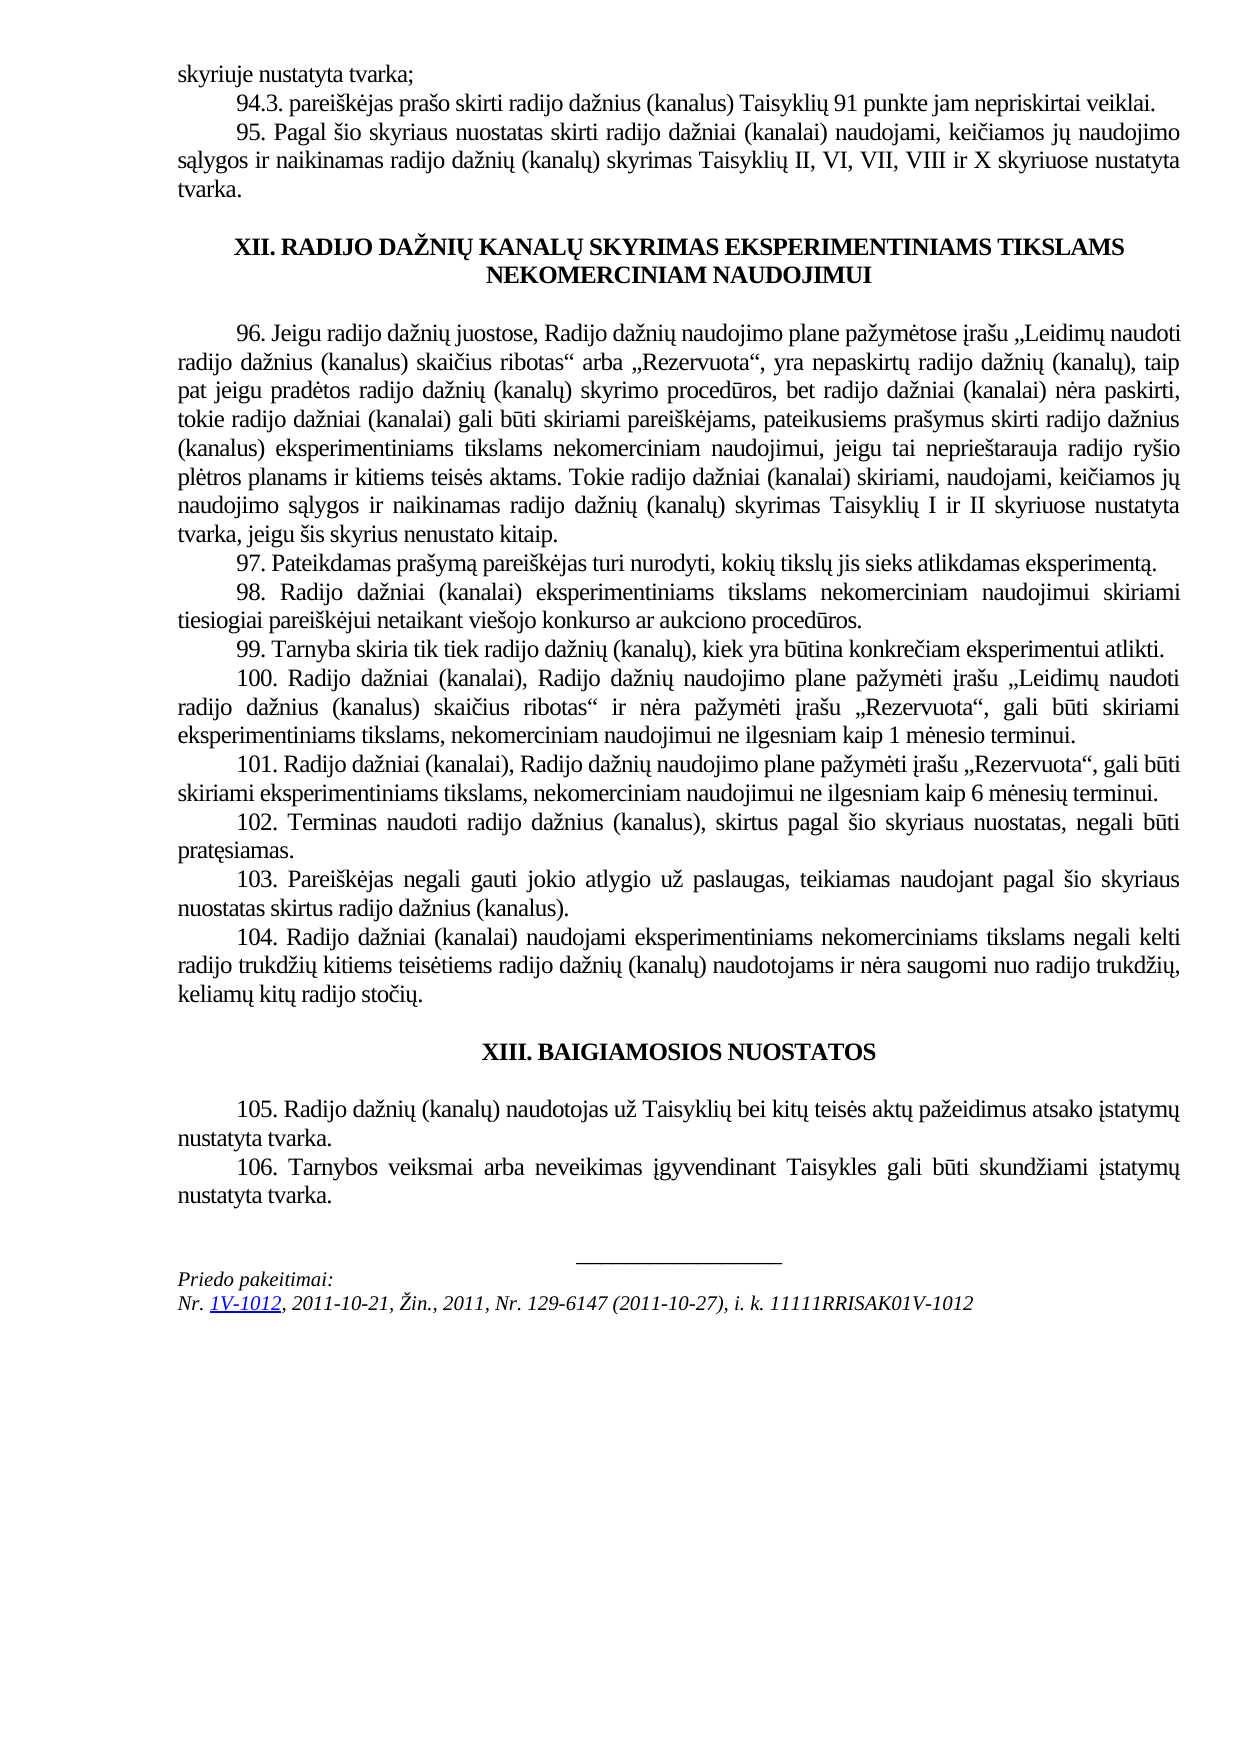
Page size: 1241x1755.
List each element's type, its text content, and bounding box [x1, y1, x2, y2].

text 99. Tarnyba skiria tik tiek radijo dažnių (kanalų), kiek yra būtina konkrečiam eksperimentui atlikti. [177, 634, 1181, 663]
text 101. Radijo dažniai (kanalai), Radijo dažnių naudojimo plane pažymėti įrašu „Rezervuota“, gali būti skiriami eksperimentiniams tikslams, nekomerciniam naudojimui ne ilgesniam kaip 6 mėnesių terminui. [177, 749, 1181, 807]
text 94.3. pareiškėjas prašo skirti radijo dažnius (kanalus) Taisyklių 91 punkte jam nepriskirtai veiklai. [177, 88, 1181, 117]
text Nr. 1V-1012, 2011-10-21, Žin., 2011, Nr. 129-6147 (2011-10-27), i. k. 11111RRISAK01V-1012 [177, 1291, 1181, 1315]
text XII. RADIJO DAŽNIŲ KANALŲ SKYRIMAS EKSPERIMENTINIAMS TIKSLAMS NEKOMERCINIAM NAUDOJIMUI [177, 232, 1181, 289]
text 95. Pagal šio skyriaus nuostatas skirti radijo dažniai (kanalai) naudojami, keičiamos jų naudojimo sąlygos ir naikinamas radijo dažnių (kanalų) skyrimas Taisyklių II, VI, VII, VIII ir X skyriuose nustatyta tvarka. [177, 117, 1181, 203]
text 96. Jeigu radijo dažnių juostose, Radijo dažnių naudojimo plane pažymėtose įrašu „Leidimų naudoti radijo dažnius (kanalus) skaičius ribotas“ arba „Rezervuota“, yra nepaskirtų radijo dažnių (kanalų), taip pat jeigu pradėtos radijo dažnių (kanalų) skyrimo procedūros, bet radijo dažniai (kanalai) nėra paskirti, tokie radijo dažniai (kanalai) gali būti skiriami pareiškėjams, pateikusiems prašymus skirti radijo dažnius (kanalus) eksperimentiniams tikslams nekomerciniam naudojimui, jeigu tai neprieštarauja radijo ryšio plėtros planams ir kitiems teisės aktams. Tokie radijo dažniai (kanalai) skiriami, naudojami, keičiamos jų naudojimo sąlygos ir naikinamas radijo dažnių (kanalų) skyrimas Taisyklių I ir II skyriuose nustatyta tvarka, jeigu šis skyrius nenustato kitaip. [177, 318, 1181, 548]
text 102. Terminas naudoti radijo dažnius (kanalus), skirtus pagal šio skyriaus nuostatas, negali būti pratęsiamas. [177, 807, 1181, 864]
text 104. Radijo dažniai (kanalai) naudojami eksperimentiniams nekomerciniams tikslams negali kelti radijo trukdžių kitiems teisėtiems radijo dažnių (kanalų) naudotojams ir nėra saugomi nuo radijo trukdžių, keliamų kitų radijo stočių. [177, 922, 1181, 1008]
text 98. Radijo dažniai (kanalai) eksperimentiniams tikslams nekomerciniam naudojimui skiriami tiesiogiai pareiškėjui netaikant viešojo konkurso ar aukciono procedūros. [177, 577, 1181, 634]
text 106. Tarnybos veiksmai arba neveikimas įgyvendinant Taisykles gali būti skundžiami įstatymų nustatyta tvarka. [177, 1152, 1181, 1209]
text 103. Pareiškėjas negali gauti jokio atlygio už paslaugas, teikiamas naudojant pagal šio skyriaus nuostatas skirtus radijo dažnius (kanalus). [177, 864, 1181, 922]
text 105. Radijo dažnių (kanalų) naudotojas už Taisyklių bei kitų teisės aktų pažeidimus atsako įstatymų nustatyta tvarka. [177, 1094, 1181, 1152]
text 97. Pateikdamas prašymą pareiškėjas turi nurodyti, kokių tikslų jis sieks atlikdamas eksperimentą. [177, 548, 1181, 577]
text XIII. BAIGIAMOSIOS NUOSTATOS [177, 1037, 1181, 1065]
text 100. Radijo dažniai (kanalai), Radijo dažnių naudojimo plane pažymėti įrašu „Leidimų naudoti radijo dažnius (kanalus) skaičius ribotas“ ir nėra pažymėti įrašu „Rezervuota“, gali būti skiriami eksperimentiniams tikslams, nekomerciniam naudojimui ne ilgesniam kaip 1 mėnesio terminui. [177, 663, 1181, 749]
text Priedo pakeitimai: [177, 1267, 1181, 1291]
text skyriuje nustatyta tvarka; [177, 59, 1181, 88]
text _________________ [177, 1238, 1181, 1267]
